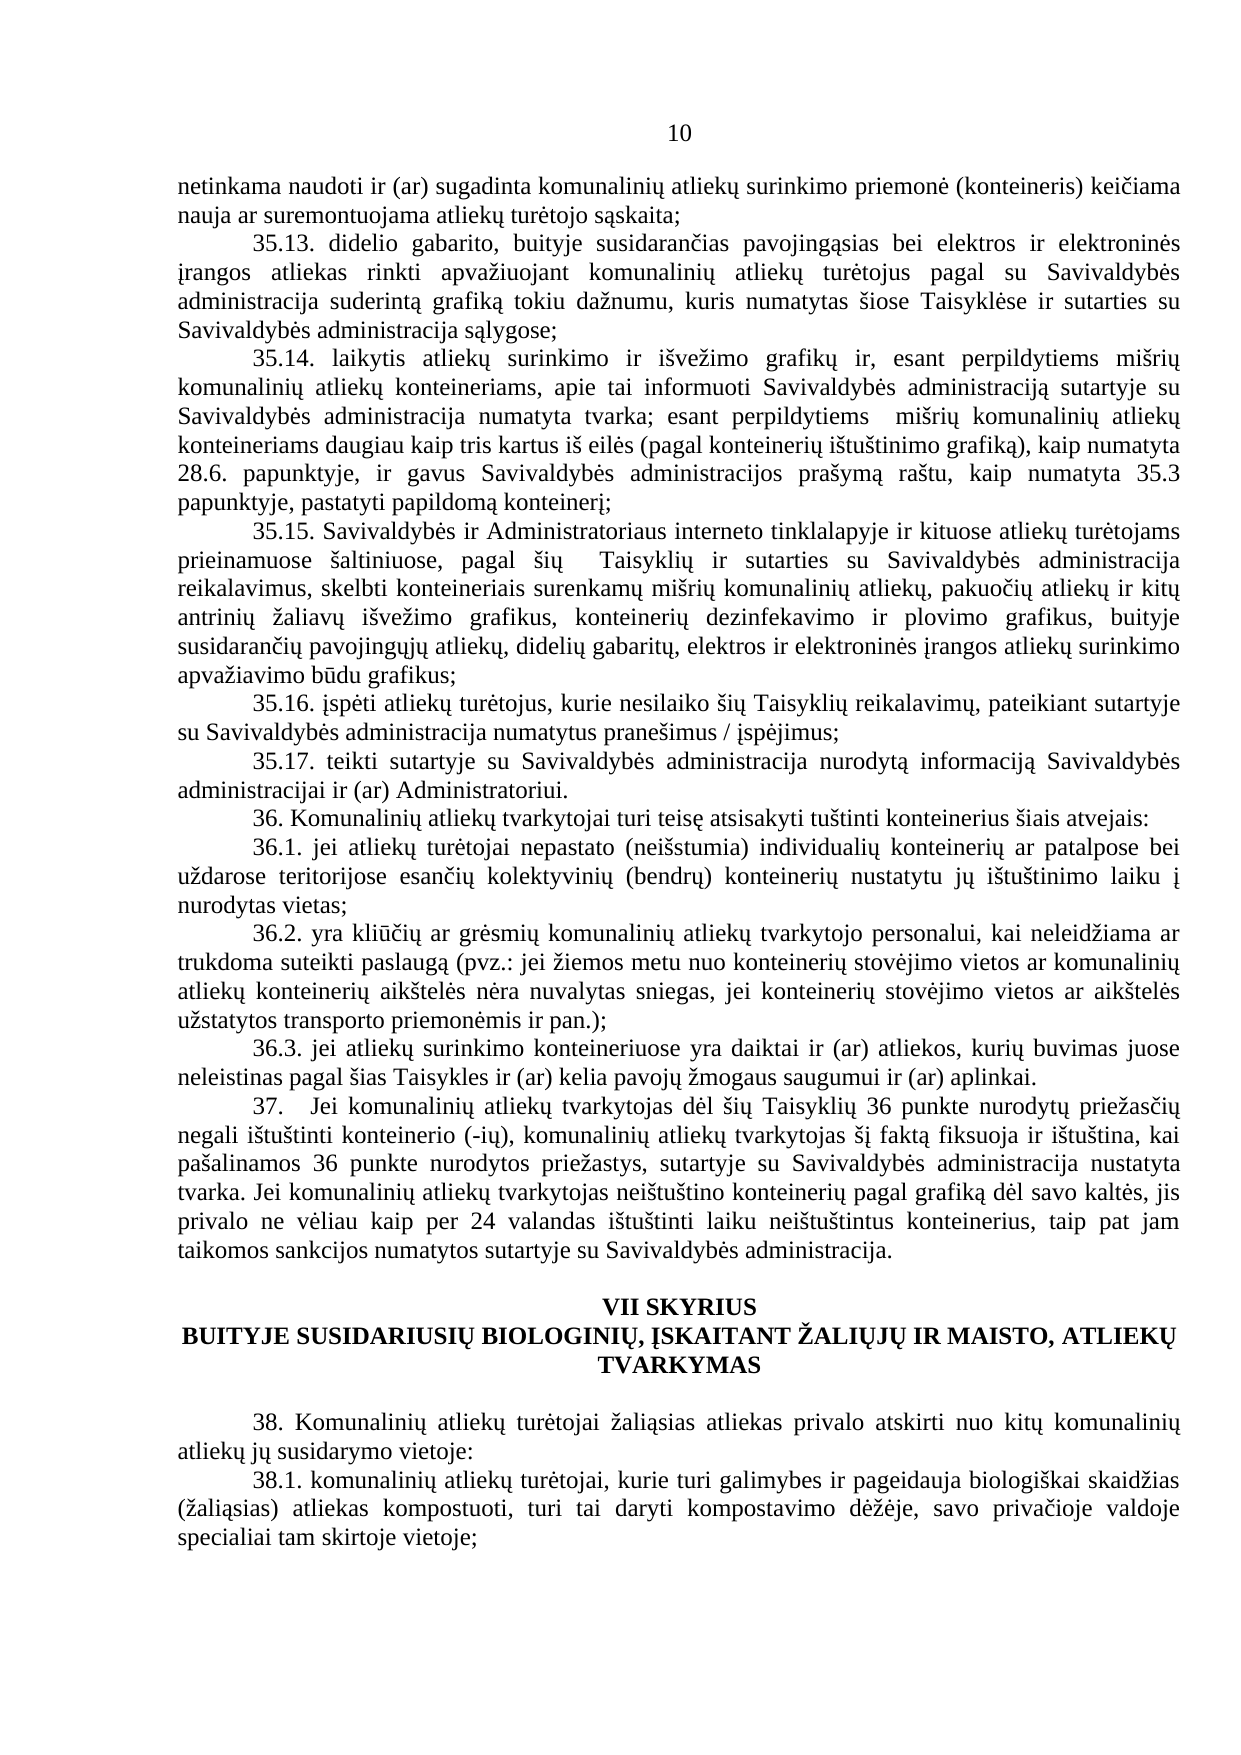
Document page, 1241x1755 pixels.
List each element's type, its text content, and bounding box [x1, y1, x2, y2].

text 37. Jei komunalinių atliekų tvarkytojas dėl šių Taisyklių 36 punkte nurodytų priežasčių negali ištuštinti konteinerio (-ių), komunalinių atliekų tvarkytojas šį faktą fiksuoja ir ištuština, kai pašalinamos 36 punkte nurodytos priežastys, sutartyje su Savivaldybės administracija nustatyta tvarka. Jei komunalinių atliekų tvarkytojas neištuštino konteinerių pagal grafiką dėl savo kaltės, jis privalo ne vėliau kaip per 24 valandas ištuštinti laiku neištuštintus konteinerius, taip pat jam taikomos sankcijos numatytos sutartyje su Savivaldybės administracija. [177, 1091, 1181, 1263]
text 38. Komunalinių atliekų turėtojai žaliąsias atliekas privalo atskirti nuo kitų komunalinių atliekų jų susidarymo vietoje: [177, 1407, 1181, 1465]
text 35.13. didelio gabarito, buityje susidarančias pavojingąsias bei elektros ir elektroninės įrangos atliekas rinkti apvažiuojant komunalinių atliekų turėtojus pagal su Savivaldybės administracija suderintą grafiką tokiu dažnumu, kuris numatytas šiose Taisyklėse ir sutarties su Savivaldybės administracija sąlygose; [177, 228, 1181, 343]
text 36.1. jei atliekų turėtojai nepastato (neišstumia) individualių konteinerių ar patalpose bei uždarose teritorijose esančių kolektyvinių (bendrų) konteinerių nustatytu jų ištuštinimo laiku į nurodytas vietas; [177, 832, 1181, 918]
text 35.16. įspėti atliekų turėtojus, kurie nesilaiko šių Taisyklių reikalavimų, pateikiant sutartyje su Savivaldybės administracija numatytus pranešimus / įspėjimus; [177, 688, 1181, 746]
text 35.14. laikytis atliekų surinkimo ir išvežimo grafikų ir, esant perpildytiems mišrių komunalinių atliekų konteineriams, apie tai informuoti Savivaldybės administraciją sutartyje su Savivaldybės administracija numatyta tvarka; esant perpildytiems mišrių komunalinių atliekų konteineriams daugiau kaip tris kartus iš eilės (pagal konteinerių ištuštinimo grafiką), kaip numatyta 28.6. papunktyje, ir gavus Savivaldybės administracijos prašymą raštu, kaip numatyta 35.3 papunktyje, pastatyti papildomą konteinerį; [177, 343, 1181, 516]
text VII SKYRIUS [177, 1292, 1181, 1321]
text 35.17. teikti sutartyje su Savivaldybės administracija nurodytą informaciją Savivaldybės administracijai ir (ar) Administratoriui. [177, 746, 1181, 803]
text BUITYJE SUSIDARIUSIŲ BIOLOGINIŲ, ĮSKAITANT ŽALIŲJŲ IR MAISTO, ATLIEKŲ TVARKYMAS [177, 1321, 1181, 1378]
text netinkama naudoti ir (ar) sugadinta komunalinių atliekų surinkimo priemonė (konteineris) keičiama nauja ar suremontuojama atliekų turėtojo sąskaita; [177, 171, 1181, 228]
text 38.1. komunalinių atliekų turėtojai, kurie turi galimybes ir pageidauja biologiškai skaidžias (žaliąsias) atliekas kompostuoti, turi tai daryti kompostavimo dėžėje, savo privačioje valdoje specialiai tam skirtoje vietoje; [177, 1465, 1181, 1551]
text 36.3. jei atliekų surinkimo konteineriuose yra daiktai ir (ar) atliekos, kurių buvimas juose neleistinas pagal šias Taisykles ir (ar) kelia pavojų žmogaus saugumui ir (ar) aplinkai. [177, 1033, 1181, 1091]
text 35.15. Savivaldybės ir Administratoriaus interneto tinklalapyje ir kituose atliekų turėtojams prieinamuose šaltiniuose, pagal šių Taisyklių ir sutarties su Savivaldybės administracija reikalavimus, skelbti konteineriais surenkamų mišrių komunalinių atliekų, pakuočių atliekų ir kitų antrinių žaliavų išvežimo grafikus, konteinerių dezinfekavimo ir plovimo grafikus, buityje susidarančių pavojingųjų atliekų, didelių gabaritų, elektros ir elektroninės įrangos atliekų surinkimo apvažiavimo būdu grafikus; [177, 516, 1181, 688]
text 36. Komunalinių atliekų tvarkytojai turi teisę atsisakyti tuštinti konteinerius šiais atvejais: [177, 803, 1181, 832]
text 36.2. yra kliūčių ar grėsmių komunalinių atliekų tvarkytojo personalui, kai neleidžiama ar trukdoma suteikti paslaugą (pvz.: jei žiemos metu nuo konteinerių stovėjimo vietos ar komunalinių atliekų konteinerių aikštelės nėra nuvalytas sniegas, jei konteinerių stovėjimo vietos ar aikštelės užstatytos transporto priemonėmis ir pan.); [177, 918, 1181, 1033]
